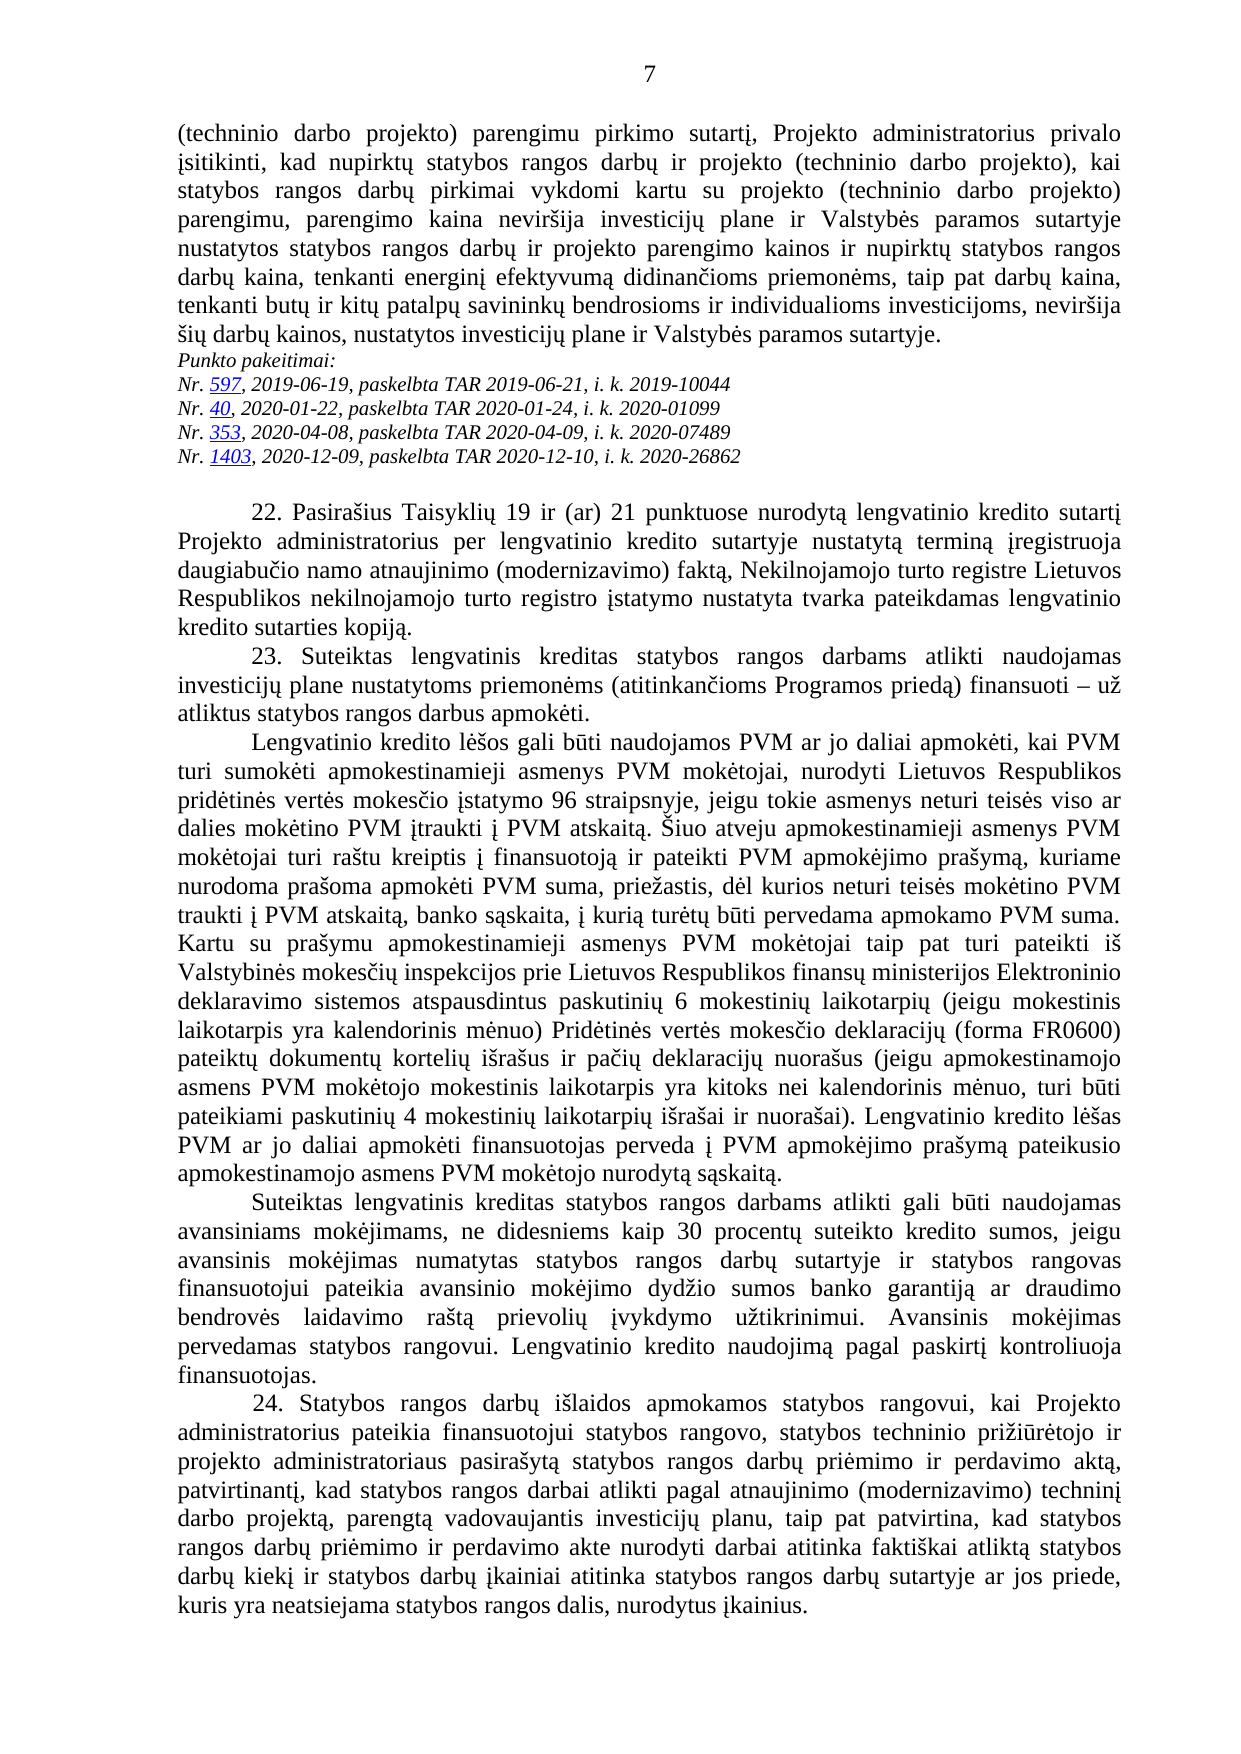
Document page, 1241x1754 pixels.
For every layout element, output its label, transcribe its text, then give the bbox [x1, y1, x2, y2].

text Nr. 597, 2019-06-19, paskelbta TAR 2019-06-21, i. k. 2019-10044 [177, 372, 1122, 396]
text Nr. 1403, 2020-12-09, paskelbta TAR 2020-12-10, i. k. 2020-26862 [177, 444, 1122, 468]
text 24. Statybos rangos darbų išlaidos apmokamos statybos rangovui, kai Projekto administratorius pateikia finansuotojui statybos rangovo, statybos techninio prižiūrėtojo ir projekto administratoriaus pasirašytą statybos rangos darbų priėmimo ir perdavimo aktą, patvirtinantį, kad statybos rangos darbai atlikti pagal atnaujinimo (modernizavimo) techninį darbo projektą, parengtą vadovaujantis investicijų planu, taip pat patvirtina, kad statybos rangos darbų priėmimo ir perdavimo akte nurodyti darbai atitinka faktiškai atliktą statybos darbų kiekį ir statybos darbų įkainiai atitinka statybos rangos darbų sutartyje ar jos priede, kuris yra neatsiejama statybos rangos dalis, nurodytus įkainius. [177, 1388, 1122, 1618]
text (techninio darbo projekto) parengimu pirkimo sutartį, Projekto administratorius privalo įsitikinti, kad nupirktų statybos rangos darbų ir projekto (techninio darbo projekto), kai statybos rangos darbų pirkimai vykdomi kartu su projekto (techninio darbo projekto) parengimu, parengimo kaina neviršija investicijų plane ir Valstybės paramos sutartyje nustatytos statybos rangos darbų ir projekto parengimo kainos ir nupirktų statybos rangos darbų kaina, tenkanti energinį efektyvumą didinančioms priemonėms, taip pat darbų kaina, tenkanti butų ir kitų patalpų savininkų bendrosioms ir individualioms investicijoms, neviršija šių darbų kainos, nustatytos investicijų plane ir Valstybės paramos sutartyje. [177, 118, 1122, 348]
text Nr. 40, 2020-01-22, paskelbta TAR 2020-01-24, i. k. 2020-01099 [177, 396, 1122, 420]
text Suteiktas lengvatinis kreditas statybos rangos darbams atlikti gali būti naudojamas avansiniams mokėjimams, ne didesniems kaip 30 procentų suteikto kredito sumos, jeigu avansinis mokėjimas numatytas statybos rangos darbų sutartyje ir statybos rangovas finansuotojui pateikia avansinio mokėjimo dydžio sumos banko garantiją ar draudimo bendrovės laidavimo raštą prievolių įvykdymo užtikrinimui. Avansinis mokėjimas pervedamas statybos rangovui. Lengvatinio kredito naudojimą pagal paskirtį kontroliuoja finansuotojas. [177, 1187, 1122, 1388]
text 23. Suteiktas lengvatinis kreditas statybos rangos darbams atlikti naudojamas investicijų plane nustatytoms priemonėms (atitinkančioms Programos priedą) finansuoti – už atliktus statybos rangos darbus apmokėti. [177, 641, 1122, 727]
text Lengvatinio kredito lėšos gali būti naudojamos PVM ar jo daliai apmokėti, kai PVM turi sumokėti apmokestinamieji asmenys PVM mokėtojai, nurodyti Lietuvos Respublikos pridėtinės vertės mokesčio įstatymo 96 straipsnyje, jeigu tokie asmenys neturi teisės viso ar dalies mokėtino PVM įtraukti į PVM atskaitą. Šiuo atveju apmokestinamieji asmenys PVM mokėtojai turi raštu kreiptis į finansuotoją ir pateikti PVM apmokėjimo prašymą, kuriame nurodoma prašoma apmokėti PVM suma, priežastis, dėl kurios neturi teisės mokėtino PVM traukti į PVM atskaitą, banko sąskaita, į kurią turėtų būti pervedama apmokamo PVM suma. Kartu su prašymu apmokestinamieji asmenys PVM mokėtojai taip pat turi pateikti iš Valstybinės mokesčių inspekcijos prie Lietuvos Respublikos finansų ministerijos Elektroninio deklaravimo sistemos atspausdintus paskutinių 6 mokestinių laikotarpių (jeigu mokestinis laikotarpis yra kalendorinis mėnuo) Pridėtinės vertės mokesčio deklaracijų (forma FR0600) pateiktų dokumentų kortelių išrašus ir pačių deklaracijų nuorašus (jeigu apmokestinamojo asmens PVM mokėtojo mokestinis laikotarpis yra kitoks nei kalendorinis mėnuo, turi būti pateikiami paskutinių 4 mokestinių laikotarpių išrašai ir nuorašai). Lengvatinio kredito lėšas PVM ar jo daliai apmokėti finansuotojas perveda į PVM apmokėjimo prašymą pateikusio apmokestinamojo asmens PVM mokėtojo nurodytą sąskaitą. [177, 727, 1122, 1187]
text Punkto pakeitimai: [177, 348, 1122, 372]
text 22. Pasirašius Taisyklių 19 ir (ar) 21 punktuose nurodytą lengvatinio kredito sutartį Projekto administratorius per lengvatinio kredito sutartyje nustatytą terminą įregistruoja daugiabučio namo atnaujinimo (modernizavimo) faktą, Nekilnojamojo turto registre Lietuvos Respublikos nekilnojamojo turto registro įstatymo nustatyta tvarka pateikdamas lengvatinio kredito sutarties kopiją. [177, 497, 1122, 641]
text Nr. 353, 2020-04-08, paskelbta TAR 2020-04-09, i. k. 2020-07489 [177, 420, 1122, 444]
